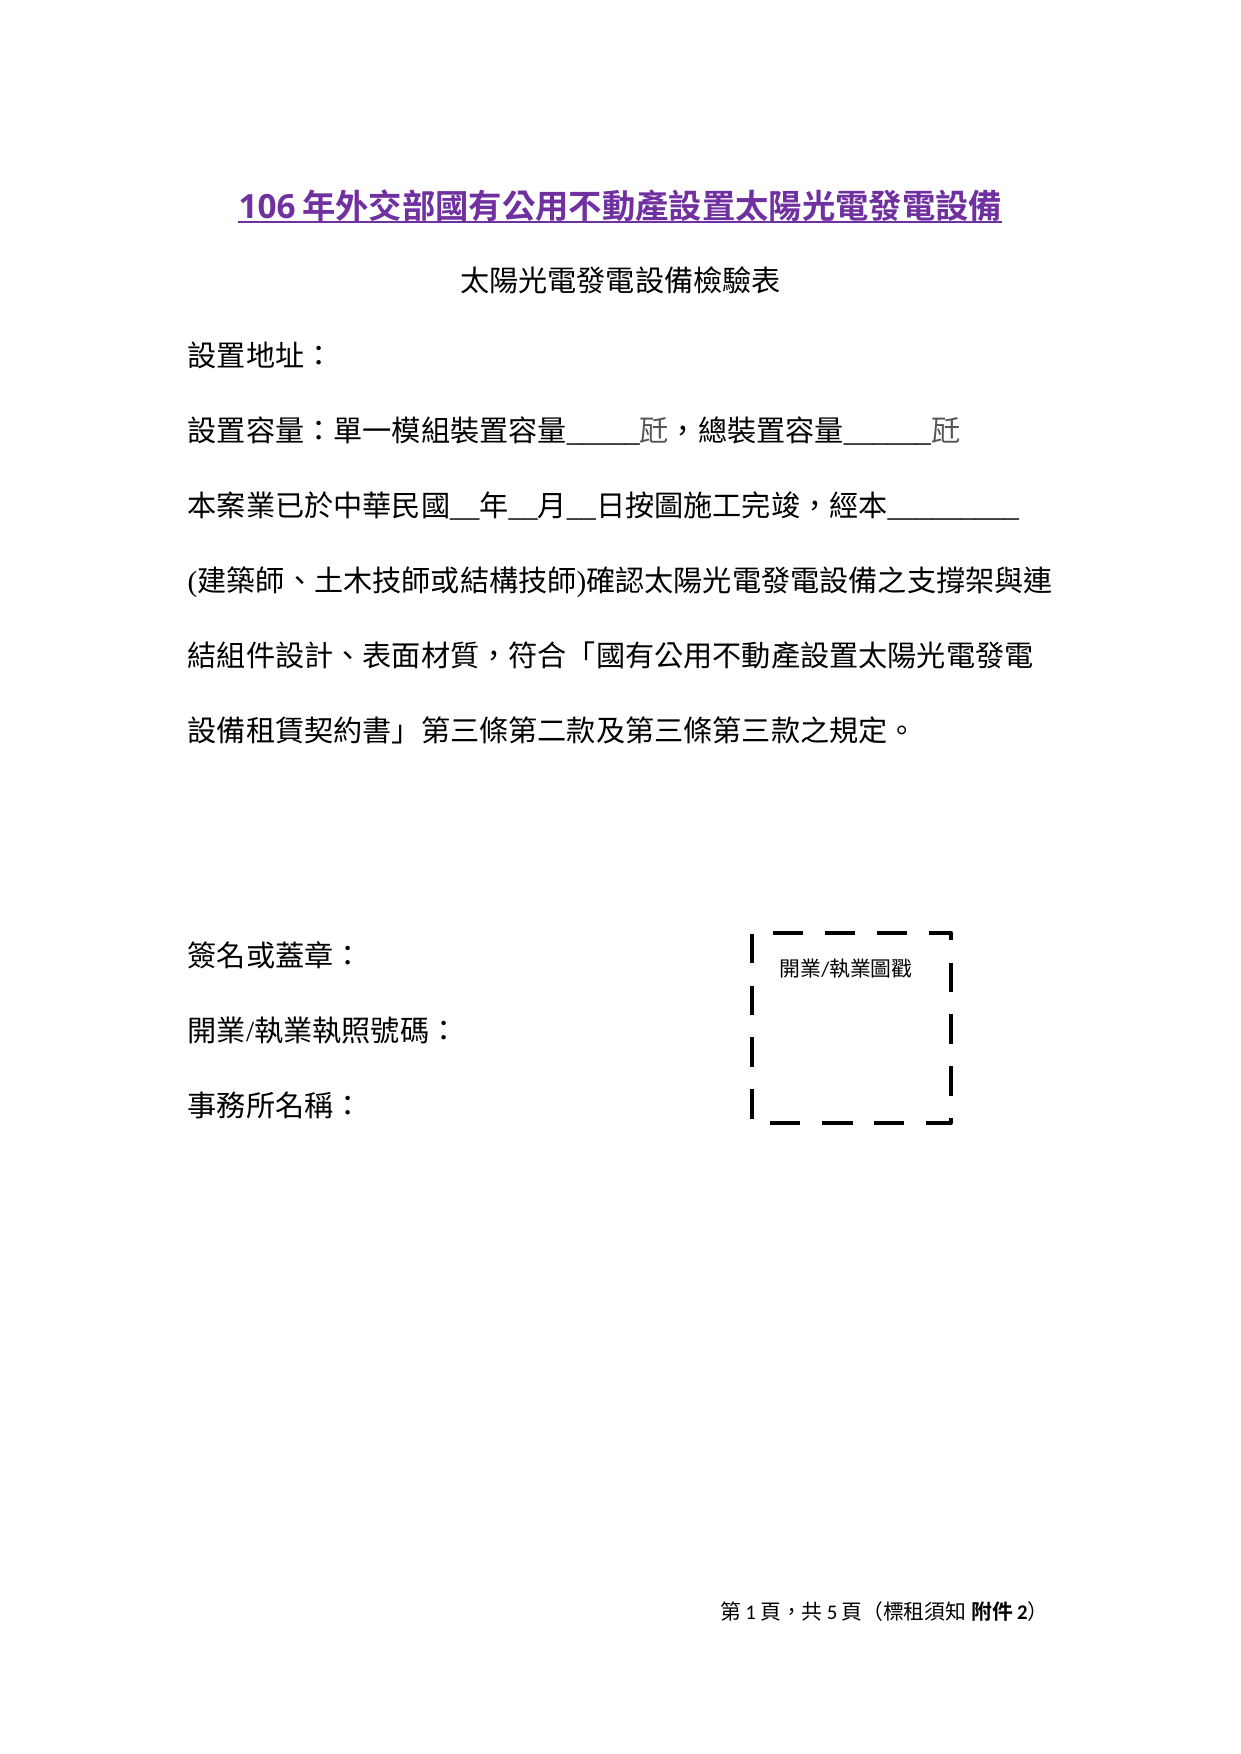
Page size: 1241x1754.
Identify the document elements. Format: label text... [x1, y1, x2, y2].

text 106年外交部國有公用不動產設置太陽光電發電設備 [187, 160, 1053, 235]
text 本案業已於中華民國__年__月__日按圖施工完竣，經本_________(建築師、土木技師或結構技師)確認太陽光電發電設備之支撐架與連結組件設計、表面材質，符合「國有公用不動產設置太陽光電發電設備租賃契約書」第三條第二款及第三條第三款之規定。 [187, 460, 1053, 760]
text 設置容量：單一模組裝置容量_____瓩，總裝置容量______瓩 [187, 385, 1053, 460]
text 簽名或蓋章： [187, 910, 1053, 985]
text 設置地址： [187, 310, 1053, 385]
text 開業/執業圖戳 [779, 952, 929, 982]
text 太陽光電發電設備檢驗表 [187, 235, 1053, 310]
text 事務所名稱： [187, 1060, 1053, 1135]
text 開業/執業執照號碼： [187, 985, 1053, 1060]
